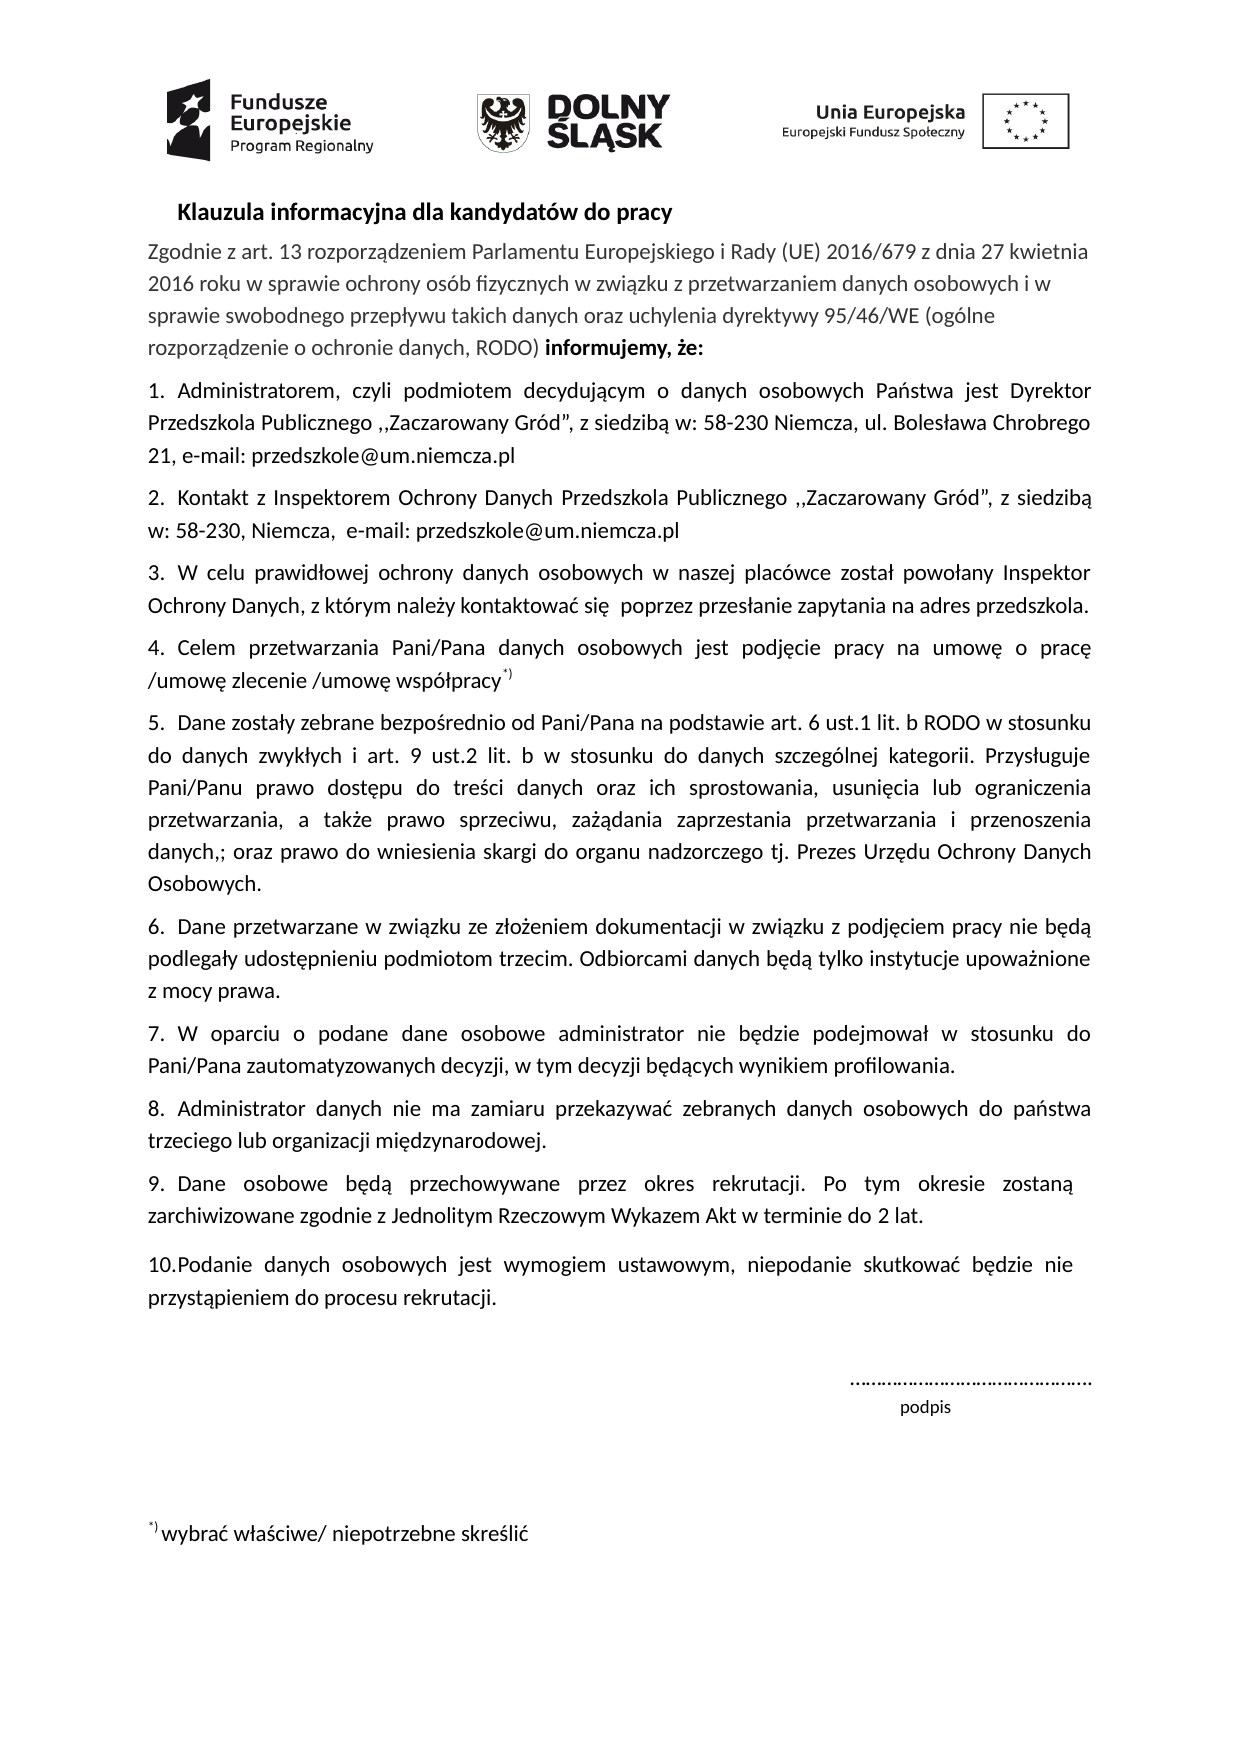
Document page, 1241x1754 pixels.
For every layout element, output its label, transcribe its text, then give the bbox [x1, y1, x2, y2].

text ………………………………………. [148, 1363, 1093, 1392]
list Dane zostały zebrane bezpośrednio od Pani/Pana na podstawie art. 6 ust.1 lit. b RODO w stosunku do danych zwykłych i art. 9 ust.2 lit. b w stosunku do danych szczególnej kategorii. Przysługuje Pani/Panu prawo dostępu do treści danych oraz ich sprostowania, usunięcia lub ograniczenia przetwarzania, a także prawo sprzeciwu, zażądania zaprzestania przetwarzania i przenoszenia danych,; oraz prawo do wniesienia skargi do organu nadzorczego tj. Prezes Urzędu Ochrony Danych Osobowych. [148, 708, 1093, 897]
list W oparciu o podane dane osobowe administrator nie będzie podejmował w stosunku do Pani/Pana zautomatyzowanych decyzji, w tym decyzji będących wynikiem profilowania. [148, 1019, 1093, 1080]
list Podanie danych osobowych jest wymogiem ustawowym, niepodanie skutkować będzie nie przystąpieniem do procesu rekrutacji. [148, 1250, 1075, 1311]
list Kontakt z Inspektorem Ochrony Danych Przedszkola Publicznego ,,Zaczarowany Gród”, z siedzibą w: 58-230, Niemcza, e-mail: przedszkole@um.niemcza.pl [148, 483, 1093, 544]
list Administratorem, czyli podmiotem decydującym o danych osobowych Państwa jest Dyrektor Przedszkola Publicznego ,,Zaczarowany Gród”, z siedzibą w: 58-230 Niemcza, ul. Bolesława Chrobrego 21, e-mail: przedszkole@um.niemcza.pl [148, 376, 1093, 469]
list W celu prawidłowej ochrony danych osobowych w naszej placówce został powołany Inspektor Ochrony Danych, z którym należy kontaktować się poprzez przesłanie zapytania na adres przedszkola. [148, 558, 1093, 619]
list Administrator danych nie ma zamiaru przekazywać zebranych danych osobowych do państwa trzeciego lub organizacji międzynarodowej. [148, 1094, 1093, 1155]
text podpis [148, 1396, 1093, 1419]
picture [150, 75, 1091, 166]
list Dane osobowe będą przechowywane przez okres rekrutacji. Po tym okresie zostaną zarchiwizowane zgodnie z Jednolitym Rzeczowym Wykazem Akt w terminie do 2 lat. [148, 1169, 1075, 1230]
text Zgodnie z art. 13 rozporządzeniem Parlamentu Europejskiego i Rady (UE) 2016/679 z dnia 27 kwietnia 2016 roku w sprawie ochrony osób fizycznych w związku z przetwarzaniem danych osobowych i w sprawie swobodnego przepływu takich danych oraz uchylenia dyrektywy 95/46/WE (ogólne rozporządzenie o ochronie danych, RODO) informujemy, że: [148, 237, 1093, 362]
text *) wybrać właściwe/ niepotrzebne skreślić [148, 1519, 1093, 1547]
list Dane przetwarzane w związku ze złożeniem dokumentacji w związku z podjęciem pracy nie będą podlegały udostępnieniu podmiotom trzecim. Odbiorcami danych będą tylko instytucje upoważnione z mocy prawa. [148, 912, 1093, 1005]
text Klauzula informacyjna dla kandydatów do pracy [177, 196, 1093, 226]
list Celem przetwarzania Pani/Pana danych osobowych jest podjęcie pracy na umowę o pracę /umowę zlecenie /umowę współpracy*) [148, 633, 1093, 694]
